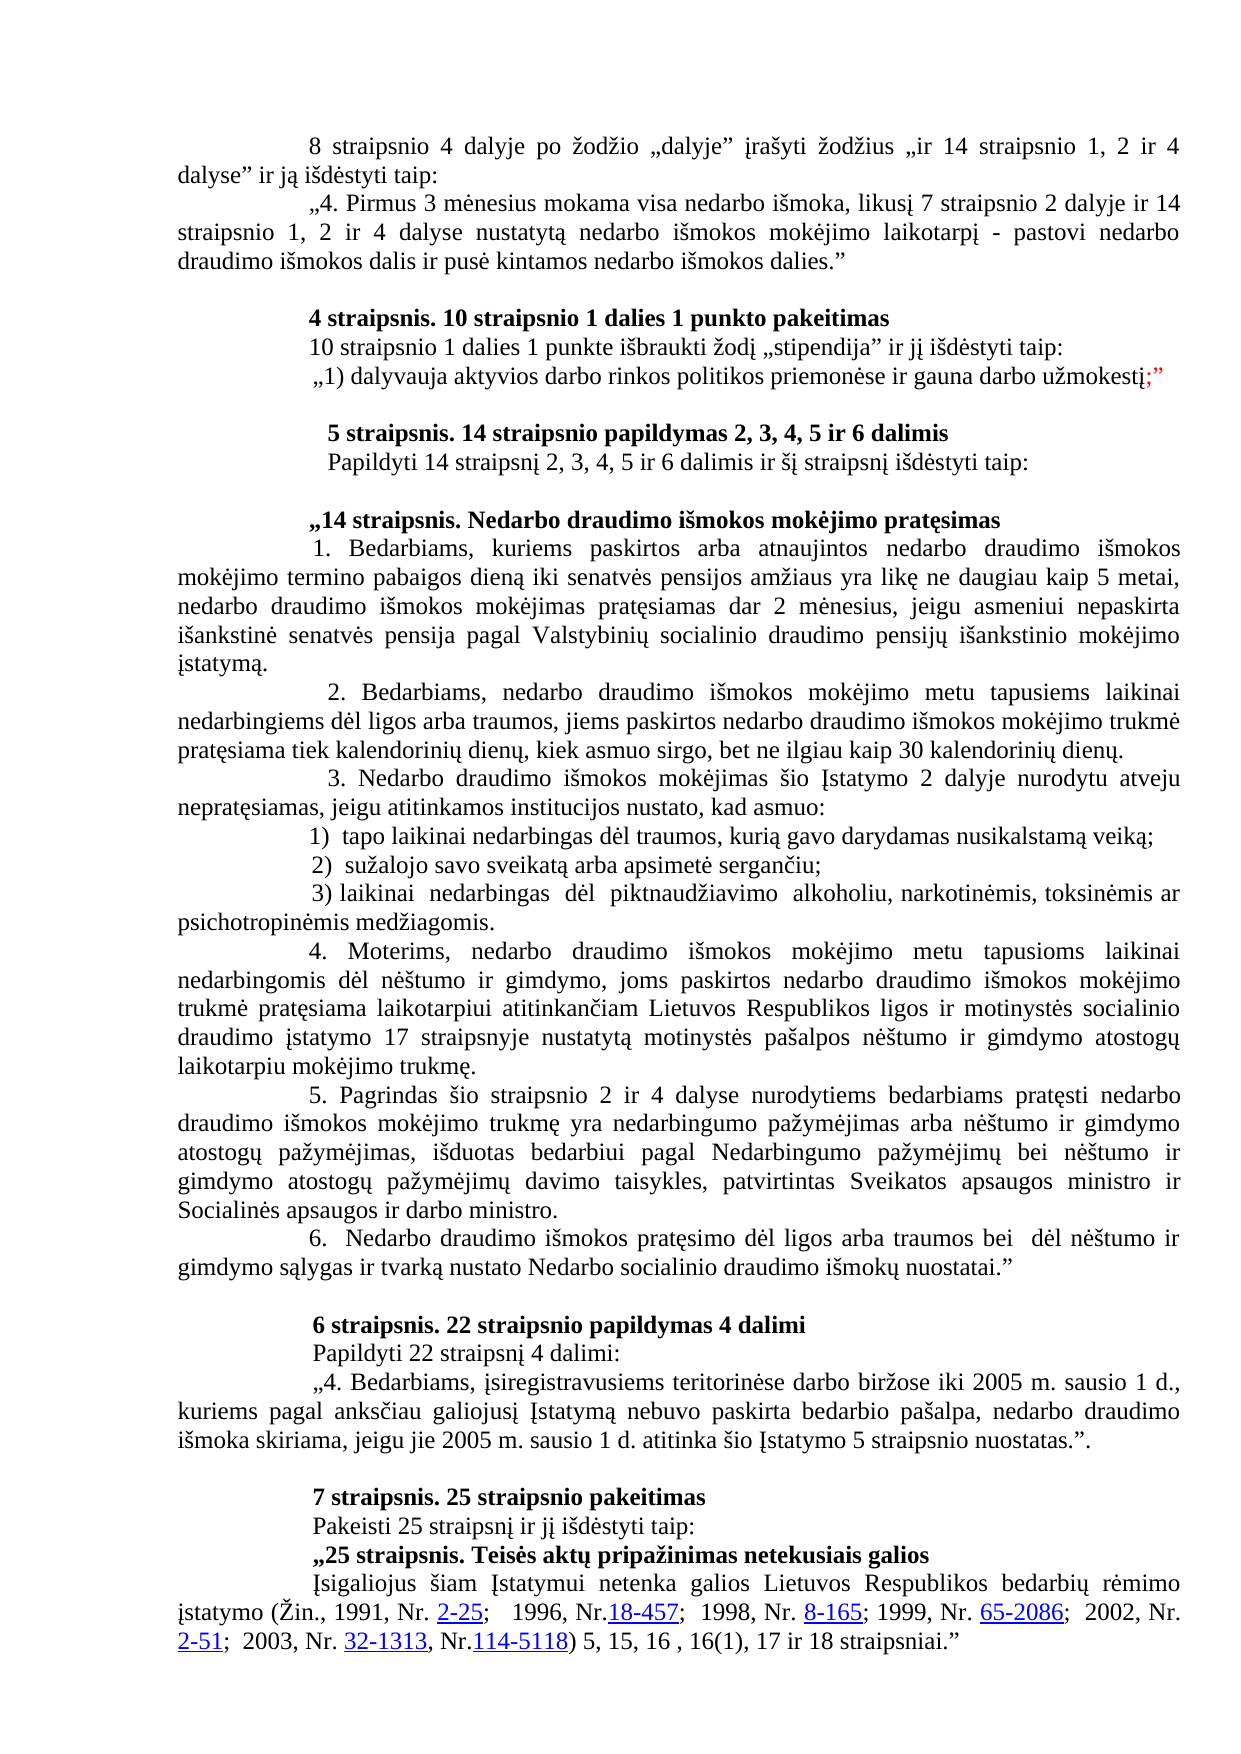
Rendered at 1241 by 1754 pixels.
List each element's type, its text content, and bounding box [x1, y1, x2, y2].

text 6. Nedarbo draudimo išmokos pratęsimo dėl ligos arba traumos bei dėl nėštumo ir gimdymo sąlygas ir tvarką nustato Nedarbo socialinio draudimo išmokų nuostatai.” [177, 1223, 1181, 1281]
text 3. Nedarbo draudimo išmokos mokėjimas šio Įstatymo 2 dalyje nurodytu atveju nepratęsiamas, jeigu atitinkamos institucijos nustato, kad asmuo: [177, 763, 1181, 821]
text Pakeisti 25 straipsnį ir jį išdėstyti taip: [177, 1511, 1181, 1540]
text 7 straipsnis. 25 straipsnio pakeitimas [177, 1482, 1181, 1511]
text „14 straipsnis. Nedarbo draudimo išmokos mokėjimo pratęsimas [177, 505, 1181, 533]
text Įsigaliojus šiam Įstatymui netenka galios Lietuvos Respublikos bedarbių rėmimo įstatymo (Žin., 1991, Nr. 2-25; 1996, Nr.18-457; 1998, Nr. 8-165; 1999, Nr. 65-2086; 2002, Nr. 2-51; 2003, Nr. 32-1313, Nr.114-5118) 5, 15, 16 , 16(1), 17 ir 18 straipsniai.” [177, 1568, 1181, 1655]
text 3) laikinai nedarbingas dėl piktnaudžiavimo alkoholiu, narkotinėmis, toksinėmis ar psichotropinėmis medžiagomis. [177, 878, 1181, 936]
text „1) dalyvauja aktyvios darbo rinkos politikos priemonėse ir gauna darbo užmokestį;” [177, 361, 1181, 390]
text Papildyti 22 straipsnį 4 dalimi: [177, 1338, 1181, 1367]
text 5 straipsnis. 14 straipsnio papildymas 2, 3, 4, 5 ir 6 dalimis [177, 418, 1181, 447]
text 4. Moterims, nedarbo draudimo išmokos mokėjimo metu tapusioms laikinai nedarbingomis dėl nėštumo ir gimdymo, joms paskirtos nedarbo draudimo išmokos mokėjimo trukmė pratęsiama laikotarpiui atitinkančiam Lietuvos Respublikos ligos ir motinystės socialinio draudimo įstatymo 17 straipsnyje nustatytą motinystės pašalpos nėštumo ir gimdymo atostogų laikotarpiu mokėjimo trukmę. [177, 936, 1181, 1080]
text 8 straipsnio 4 dalyje po žodžio „dalyje” įrašyti žodžius „ir 14 straipsnio 1, 2 ir 4 dalyse” ir ją išdėstyti taip: [177, 131, 1181, 188]
text „25 straipsnis. Teisės aktų pripažinimas netekusiais galios [177, 1540, 1181, 1568]
text 5. Pagrindas šio straipsnio 2 ir 4 dalyse nurodytiems bedarbiams pratęsti nedarbo draudimo išmokos mokėjimo trukmę yra nedarbingumo pažymėjimas arba nėštumo ir gimdymo atostogų pažymėjimas, išduotas bedarbiui pagal Nedarbingumo pažymėjimų bei nėštumo ir gimdymo atostogų pažymėjimų davimo taisykles, patvirtintas Sveikatos apsaugos ministro ir Socialinės apsaugos ir darbo ministro. [177, 1080, 1181, 1223]
text Papildyti 14 straipsnį 2, 3, 4, 5 ir 6 dalimis ir šį straipsnį išdėstyti taip: [177, 447, 1181, 476]
text „4. Pirmus 3 mėnesius mokama visa nedarbo išmoka, likusį 7 straipsnio 2 dalyje ir 14 straipsnio 1, 2 ir 4 dalyse nustatytą nedarbo išmokos mokėjimo laikotarpį - pastovi nedarbo draudimo išmokos dalis ir pusė kintamos nedarbo išmokos dalies.” [177, 188, 1181, 275]
text 1. Bedarbiams, kuriems paskirtos arba atnaujintos nedarbo draudimo išmokos mokėjimo termino pabaigos dieną iki senatvės pensijos amžiaus yra likę ne daugiau kaip 5 metai, nedarbo draudimo išmokos mokėjimas pratęsiamas dar 2 mėnesius, jeigu asmeniui nepaskirta išankstinė senatvės pensija pagal Valstybinių socialinio draudimo pensijų išankstinio mokėjimo įstatymą. [177, 533, 1181, 677]
text 6 straipsnis. 22 straipsnio papildymas 4 dalimi [177, 1310, 1181, 1338]
text 4 straipsnis. 10 straipsnio 1 dalies 1 punkto pakeitimas [177, 303, 1181, 332]
text „4. Bedarbiams, įsiregistravusiems teritorinėse darbo biržose iki 2005 m. sausio 1 d., kuriems pagal anksčiau galiojusį Įstatymą nebuvo paskirta bedarbio pašalpa, nedarbo draudimo išmoka skiriama, jeigu jie 2005 m. sausio 1 d. atitinka šio Įstatymo 5 straipsnio nuostatas.”. [177, 1367, 1181, 1453]
text 10 straipsnio 1 dalies 1 punkte išbraukti žodį „stipendija” ir jį išdėstyti taip: [177, 332, 1181, 361]
text 1) tapo laikinai nedarbingas dėl traumos, kurią gavo darydamas nusikalstamą veiką; [177, 821, 1181, 850]
text 2. Bedarbiams, nedarbo draudimo išmokos mokėjimo metu tapusiems laikinai nedarbingiems dėl ligos arba traumos, jiems paskirtos nedarbo draudimo išmokos mokėjimo trukmė pratęsiama tiek kalendorinių dienų, kiek asmuo sirgo, bet ne ilgiau kaip 30 kalendorinių dienų. [177, 677, 1181, 763]
text 2) sužalojo savo sveikatą arba apsimetė sergančiu; [177, 850, 1181, 878]
